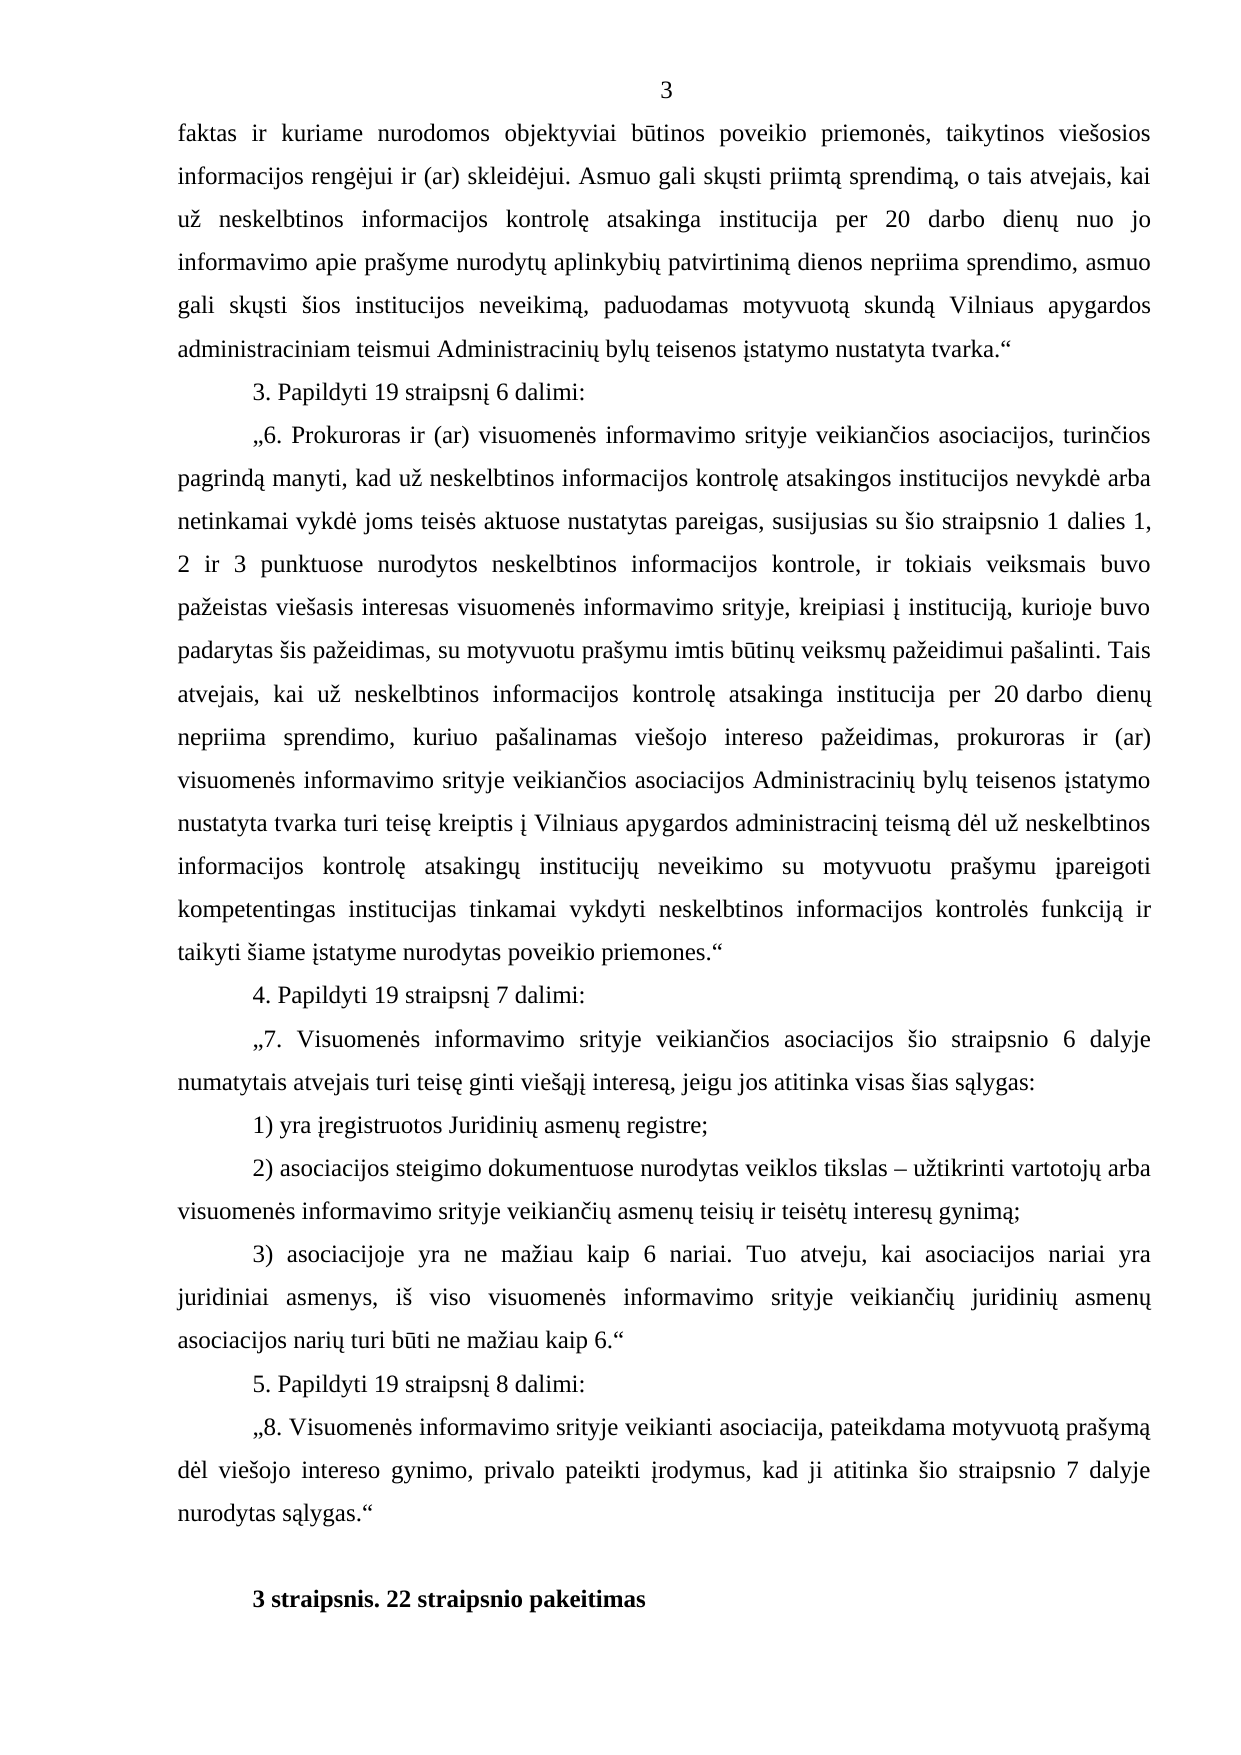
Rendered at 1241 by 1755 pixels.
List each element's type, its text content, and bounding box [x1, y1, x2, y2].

text 5. Papildyti 19 straipsnį 8 dalimi: [177, 1369, 1152, 1397]
text 4. Papildyti 19 straipsnį 7 dalimi: [177, 981, 1152, 1009]
text „6. Prokuroras ir (ar) visuomenės informavimo srityje veikiančios asociacijos, turinčios pagrindą manyti, kad už neskelbtinos informacijos kontrolę atsakingos institucijos nevykdė arba netinkamai vykdė joms teisės aktuose nustatytas pareigas, susijusias su šio straipsnio 1 dalies 1, 2 ir 3 punktuose nurodytos neskelbtinos informacijos kontrole, ir tokiais veiksmais buvo pažeistas viešasis interesas visuomenės informavimo srityje, kreipiasi į instituciją, kurioje buvo padarytas šis pažeidimas, su motyvuotu prašymu imtis būtinų veiksmų pažeidimui pašalinti. Tais atvejais, kai už neskelbtinos informacijos kontrolę atsakinga institucija per 20 darbo dienų nepriima sprendimo, kuriuo pašalinamas viešojo intereso pažeidimas, prokuroras ir (ar) visuomenės informavimo srityje veikiančios asociacijos Administracinių bylų teisenos įstatymo nustatyta tvarka turi teisę kreiptis į Vilniaus apygardos administracinį teismą dėl už neskelbtinos informacijos kontrolę atsakingų institucijų neveikimo su motyvuotu prašymu įpareigoti kompetentingas institucijas tinkamai vykdyti neskelbtinos informacijos kontrolės funkciją ir taikyti šiame įstatyme nurodytas poveikio priemones.“ [177, 420, 1152, 966]
text 2) asociacijos steigimo dokumentuose nurodytas veiklos tikslas – užtikrinti vartotojų arba visuomenės informavimo srityje veikiančių asmenų teisių ir teisėtų interesų gynimą; [177, 1153, 1152, 1225]
text „7. Visuomenės informavimo srityje veikiančios asociacijos šio straipsnio 6 dalyje numatytais atvejais turi teisę ginti viešąjį interesą, jeigu jos atitinka visas šias sąlygas: [177, 1024, 1152, 1096]
text „8. Visuomenės informavimo srityje veikianti asociacija, pateikdama motyvuotą prašymą dėl viešojo intereso gynimo, privalo pateikti įrodymus, kad ji atitinka šio straipsnio 7 dalyje nurodytas sąlygas.“ [177, 1412, 1152, 1527]
text faktas ir kuriame nurodomos objektyviai būtinos poveikio priemonės, taikytinos viešosios informacijos rengėjui ir (ar) skleidėjui. Asmuo gali skųsti priimtą sprendimą, o tais atvejais, kai už neskelbtinos informacijos kontrolę atsakinga institucija per 20 darbo dienų nuo jo informavimo apie prašyme nurodytų aplinkybių patvirtinimą dienos nepriima sprendimo, asmuo gali skųsti šios institucijos neveikimą, paduodamas motyvuotą skundą Vilniaus apygardos administraciniam teismui Administracinių bylų teisenos įstatymo nustatyta tvarka.“ [177, 118, 1152, 362]
text 3. Papildyti 19 straipsnį 6 dalimi: [177, 377, 1152, 406]
text 1) yra įregistruotos Juridinių asmenų registre; [177, 1110, 1152, 1139]
text 3) asociacijoje yra ne mažiau kaip 6 nariai. Tuo atveju, kai asociacijos nariai yra juridiniai asmenys, iš viso visuomenės informavimo srityje veikiančių juridinių asmenų asociacijos narių turi būti ne mažiau kaip 6.“ [177, 1239, 1152, 1354]
text 3 straipsnis. 22 straipsnio pakeitimas [177, 1584, 1152, 1613]
